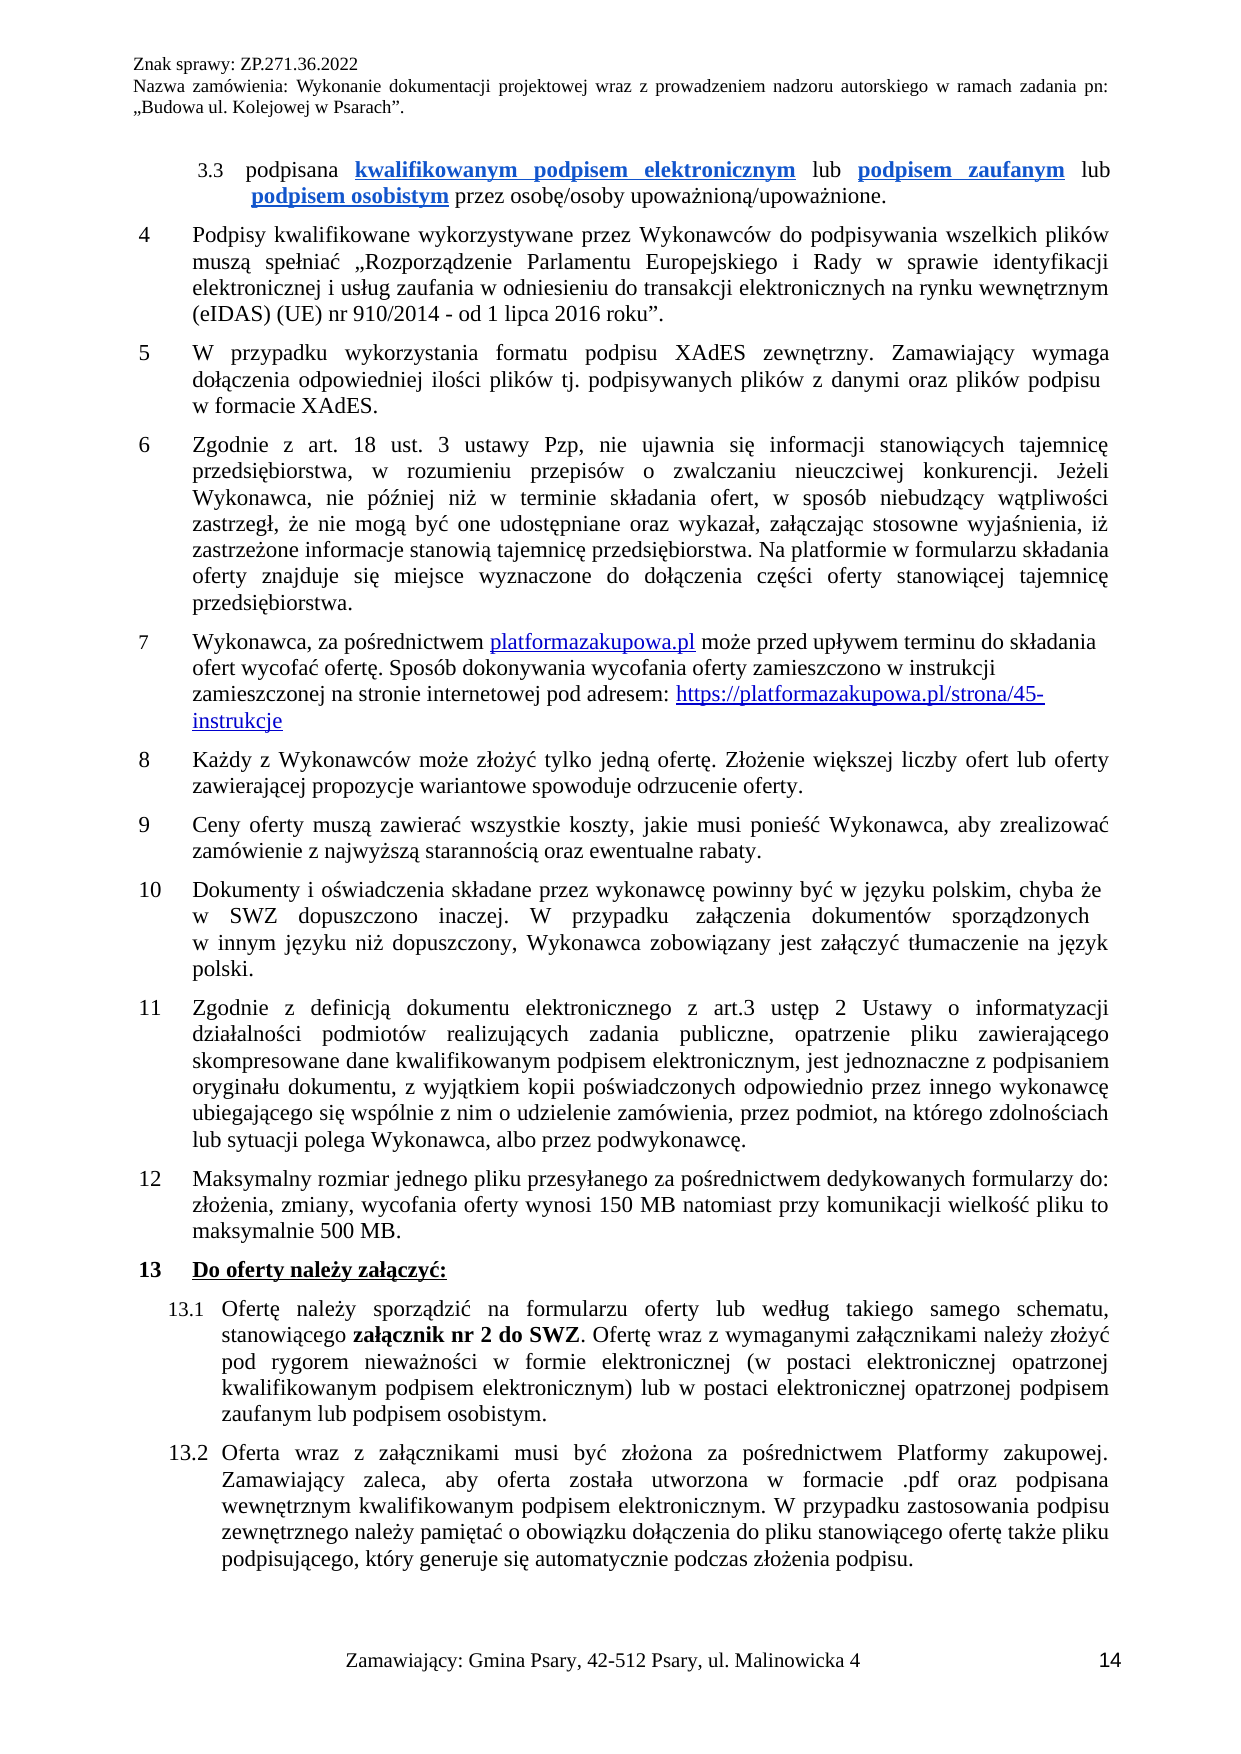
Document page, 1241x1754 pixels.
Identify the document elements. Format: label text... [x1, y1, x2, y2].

list Oferta wraz z załącznikami musi być złożona za pośrednictwem Platformy zakupowej. Zamawiający zaleca, aby oferta została utworzona w formacie .pdf oraz podpisana wewnętrznym kwalifikowanym podpisem elektronicznym. W przypadku zastosowania podpisu zewnętrznego należy pamiętać o obowiązku dołączenia do pliku stanowiącego ofertę także pliku podpisującego, który generuje się automatycznie podczas złożenia podpisu. [162, 1439, 1110, 1571]
list Wykonawca, za pośrednictwem platformazakupowa.pl może przed upływem terminu do składania ofert wycofać ofertę. Sposób dokonywania wycofania oferty zamieszczono w instrukcji zamieszczonej na stronie internetowej pod adresem: https://platformazakupowa.pl/strona/45-instrukcje [133, 628, 1110, 733]
list Ofertę należy sporządzić na formularzu oferty lub według takiego samego schematu, stanowiącego załącznik nr 2 do SWZ. Ofertę wraz z wymaganymi załącznikami należy złożyć pod rygorem nieważności w formie elektronicznej (w postaci elektronicznej opatrzonej kwalifikowanym podpisem elektronicznym) lub w postaci elektronicznej opatrzonej podpisem zaufanym lub podpisem osobistym. [162, 1295, 1110, 1427]
list Każdy z Wykonawców może złożyć tylko jedną ofertę. Złożenie większej liczby ofert lub oferty zawierającej propozycje wariantowe spowoduje odrzucenie oferty. [133, 746, 1110, 798]
list Do oferty należy załączyć: [133, 1256, 1110, 1283]
list Ceny oferty muszą zawierać wszystkie koszty, jakie musi ponieść Wykonawca, aby zrealizować zamówienie z najwyższą starannością oraz ewentualne rabaty. [133, 811, 1110, 864]
list W przypadku wykorzystania formatu podpisu XAdES zewnętrzny. Zamawiający wymaga dołączenia odpowiedniej ilości plików tj. podpisywanych plików z danymi oraz plików podpisu w formacie XAdES. [133, 339, 1110, 418]
list podpisana kwalifikowanym podpisem elektronicznym lub podpisem zaufanym lub podpisem osobistym przez osobę/osoby upoważnioną/upoważnione. [192, 156, 1110, 209]
list Zgodnie z definicją dokumentu elektronicznego z art.3 ustęp 2 Ustawy o informatyzacji działalności podmiotów realizujących zadania publiczne, opatrzenie pliku zawierającego skompresowane dane kwalifikowanym podpisem elektronicznym, jest jednoznaczne z podpisaniem oryginału dokumentu, z wyjątkiem kopii poświadczonych odpowiednio przez innego wykonawcę ubiegającego się wspólnie z nim o udzielenie zamówienia, przez podmiot, na którego zdolnościach lub sytuacji polega Wykonawca, albo przez podwykonawcę. [133, 994, 1110, 1152]
list Podpisy kwalifikowane wykorzystywane przez Wykonawców do podpisywania wszelkich plików muszą spełniać „Rozporządzenie Parlamentu Europejskiego i Rady w sprawie identyfikacji elektronicznej i usług zaufania w odniesieniu do transakcji elektronicznych na rynku wewnętrznym (eIDAS) (UE) nr 910/2014 - od 1 lipca 2016 roku”. [133, 221, 1110, 327]
list Zgodnie z art. 18 ust. 3 ustawy Pzp, nie ujawnia się informacji stanowiących tajemnicę przedsiębiorstwa, w rozumieniu przepisów o zwalczaniu nieuczciwej konkurencji. Jeżeli Wykonawca, nie później niż w terminie składania ofert, w sposób niebudzący wątpliwości zastrzegł, że nie mogą być one udostępniane oraz wykazał, załączając stosowne wyjaśnienia, iż zastrzeżone informacje stanowią tajemnicę przedsiębiorstwa. Na platformie w formularzu składania oferty znajduje się miejsce wyznaczone do dołączenia części oferty stanowiącej tajemnicę przedsiębiorstwa. [133, 431, 1110, 615]
list Maksymalny rozmiar jednego pliku przesyłanego za pośrednictwem dedykowanych formularzy do: złożenia, zmiany, wycofania oferty wynosi 150 MB natomiast przy komunikacji wielkość pliku to maksymalnie 500 MB. [133, 1165, 1110, 1244]
list Dokumenty i oświadczenia składane przez wykonawcę powinny być w języku polskim, chyba że w SWZ dopuszczono inaczej. W przypadku załączenia dokumentów sporządzonych w innym języku niż dopuszczony, Wykonawca zobowiązany jest załączyć tłumaczenie na język polski. [133, 876, 1110, 982]
